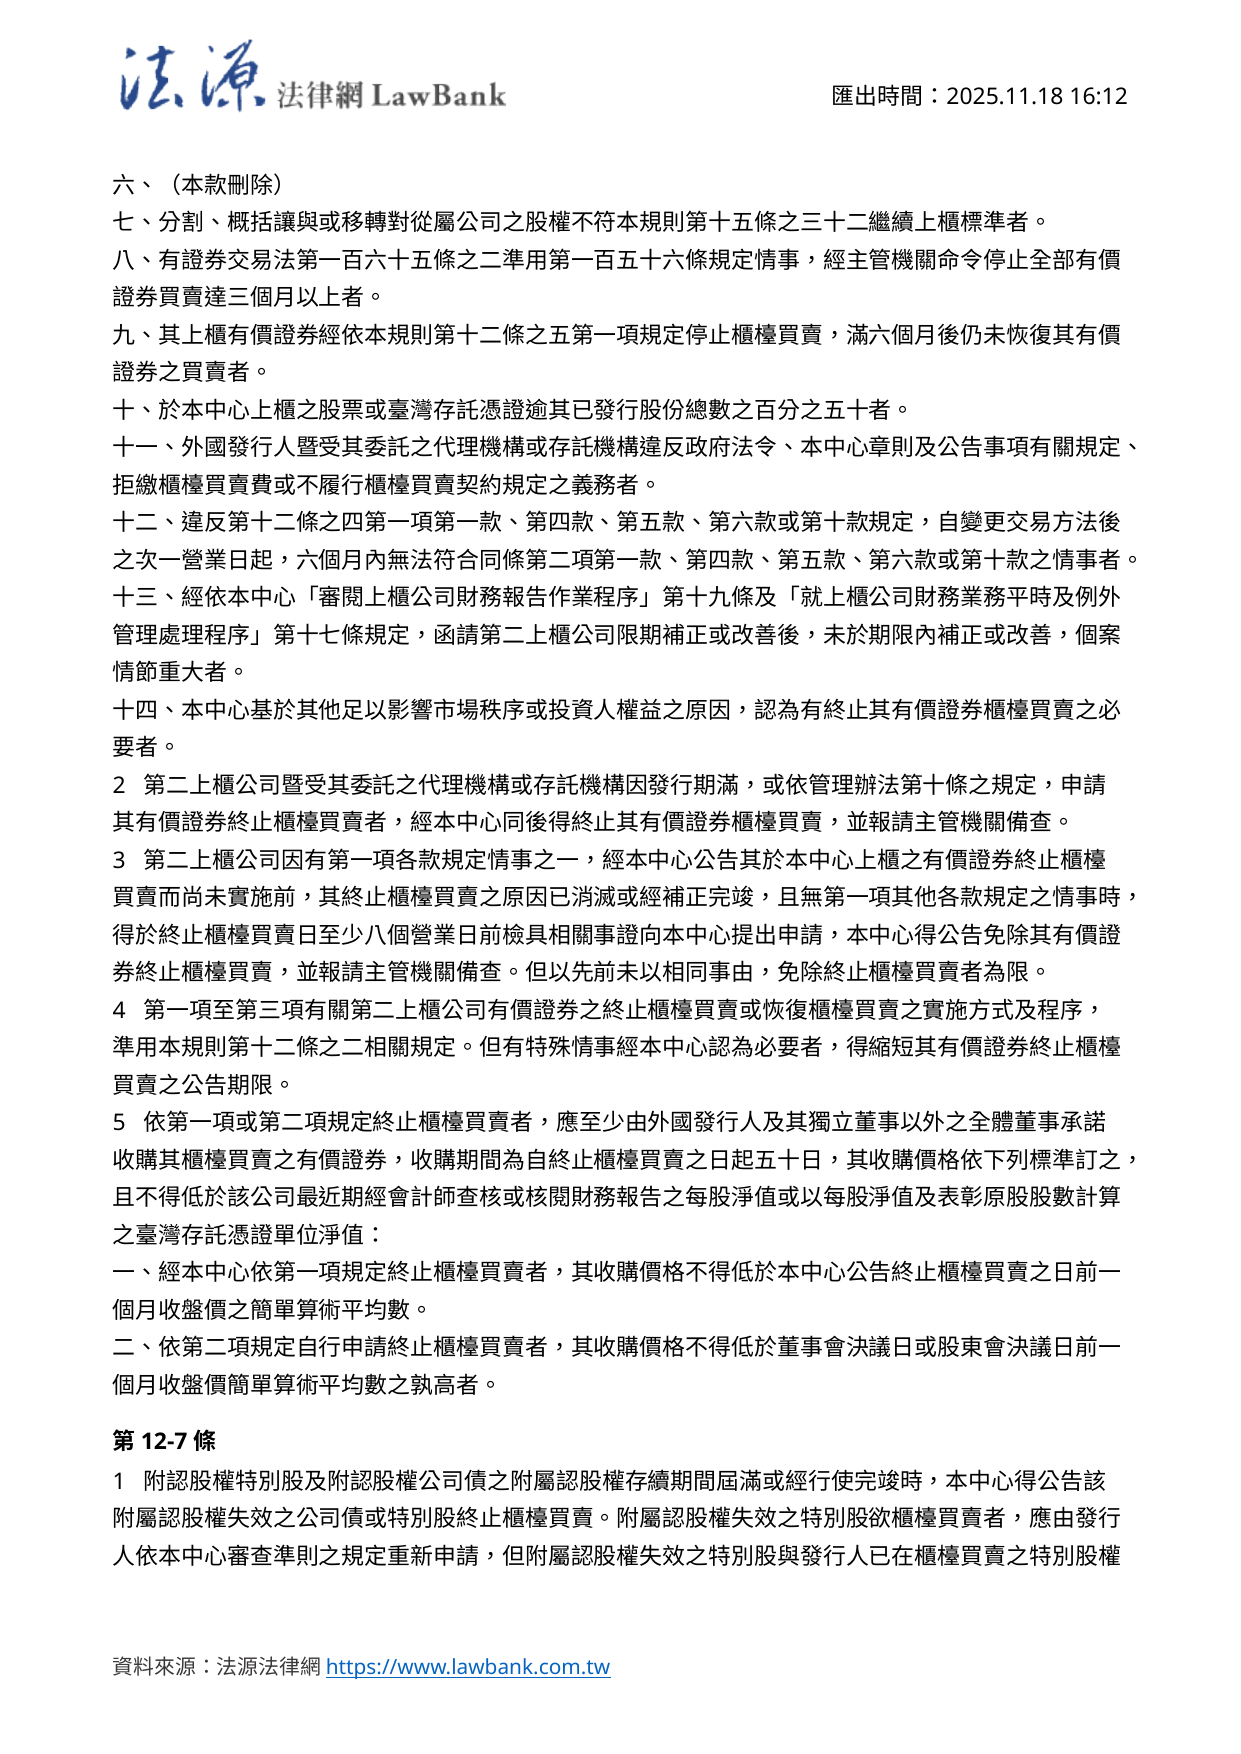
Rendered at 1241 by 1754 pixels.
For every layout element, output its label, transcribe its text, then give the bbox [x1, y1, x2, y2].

text 十一、外國發行人暨受其委託之代理機構或存託機構違反政府法令、本中心章則及公告事項有關規定、拒繳櫃檯買賣費或不履行櫃檯買賣契約規定之義務者。 [112, 427, 1128, 502]
text 六、（本款刪除） [112, 164, 1128, 202]
text 十四、本中心基於其他足以影響市場秩序或投資人權益之原因，認為有終止其有價證券櫃檯買賣之必要者。 [112, 689, 1128, 764]
text 一、經本中心依第一項規定終止櫃檯買賣者，其收購價格不得低於本中心公告終止櫃檯買賣之日前一個月收盤價之簡單算術平均數。 [112, 1252, 1128, 1327]
text 九、其上櫃有價證券經依本規則第十二條之五第一項規定停止櫃檯買賣，滿六個月後仍未恢復其有價證券之買賣者。 [112, 314, 1128, 389]
text 二、依第二項規定自行申請終止櫃檯買賣者，其收購價格不得低於董事會決議日或股東會決議日前一個月收盤價簡單算術平均數之孰高者。 [112, 1327, 1128, 1402]
text 2 第二上櫃公司暨受其委託之代理機構或存託機構因發行期滿，或依管理辦法第十條之規定，申請其有價證券終止櫃檯買賣者，經本中心同後得終止其有價證券櫃檯買賣，並報請主管機關備查。 [112, 764, 1128, 839]
text 5 依第一項或第二項規定終止櫃檯買賣者，應至少由外國發行人及其獨立董事以外之全體董事承諾收購其櫃檯買賣之有價證券，收購期間為自終止櫃檯買賣之日起五十日，其收購價格依下列標準訂之，且不得低於該公司最近期經會計師查核或核閱財務報告之每股淨值或以每股淨值及表彰原股股數計算之臺灣存託憑證單位淨值： [112, 1102, 1128, 1252]
text 3 第二上櫃公司因有第一項各款規定情事之一，經本中心公告其於本中心上櫃之有價證券終止櫃檯買賣而尚未實施前，其終止櫃檯買賣之原因已消滅或經補正完竣，且無第一項其他各款規定之情事時，得於終止櫃檯買賣日至少八個營業日前檢具相關事證向本中心提出申請，本中心得公告免除其有價證券終止櫃檯買賣，並報請主管機關備查。但以先前未以相同事由，免除終止櫃檯買賣者為限。 [112, 839, 1128, 989]
text 十三、經依本中心「審閱上櫃公司財務報告作業程序」第十九條及「就上櫃公司財務業務平時及例外管理處理程序」第十七條規定，函請第二上櫃公司限期補正或改善後，未於期限內補正或改善，個案情節重大者。 [112, 577, 1128, 689]
text 1 附認股權特別股及附認股權公司債之附屬認股權存續期間屆滿或經行使完竣時，本中心得公告該附屬認股權失效之公司債或特別股終止櫃檯買賣。附屬認股權失效之特別股欲櫃檯買賣者，應由發行人依本中心審查準則之規定重新申請，但附屬認股權失效之特別股與發行人已在櫃檯買賣之特別股權 [112, 1461, 1128, 1573]
text 十二、違反第十二條之四第一項第一款、第四款、第五款、第六款或第十款規定，自變更交易方法後之次一營業日起，六個月內無法符合同條第二項第一款、第四款、第五款、第六款或第十款之情事者。 [112, 502, 1128, 577]
text 八、有證券交易法第一百六十五條之二準用第一百五十六條規定情事，經主管機關命令停止全部有價證券買賣達三個月以上者。 [112, 239, 1128, 314]
picture [120, 39, 507, 116]
text 七、分割、概括讓與或移轉對從屬公司之股權不符本規則第十五條之三十二繼續上櫃標準者。 [112, 202, 1128, 239]
text 第 12-7 條 [112, 1421, 1128, 1458]
text 十、於本中心上櫃之股票或臺灣存託憑證逾其已發行股份總數之百分之五十者。 [112, 389, 1128, 427]
text 4 第一項至第三項有關第二上櫃公司有價證券之終止櫃檯買賣或恢復櫃檯買賣之實施方式及程序，準用本規則第十二條之二相關規定。但有特殊情事經本中心認為必要者，得縮短其有價證券終止櫃檯買賣之公告期限。 [112, 989, 1128, 1102]
